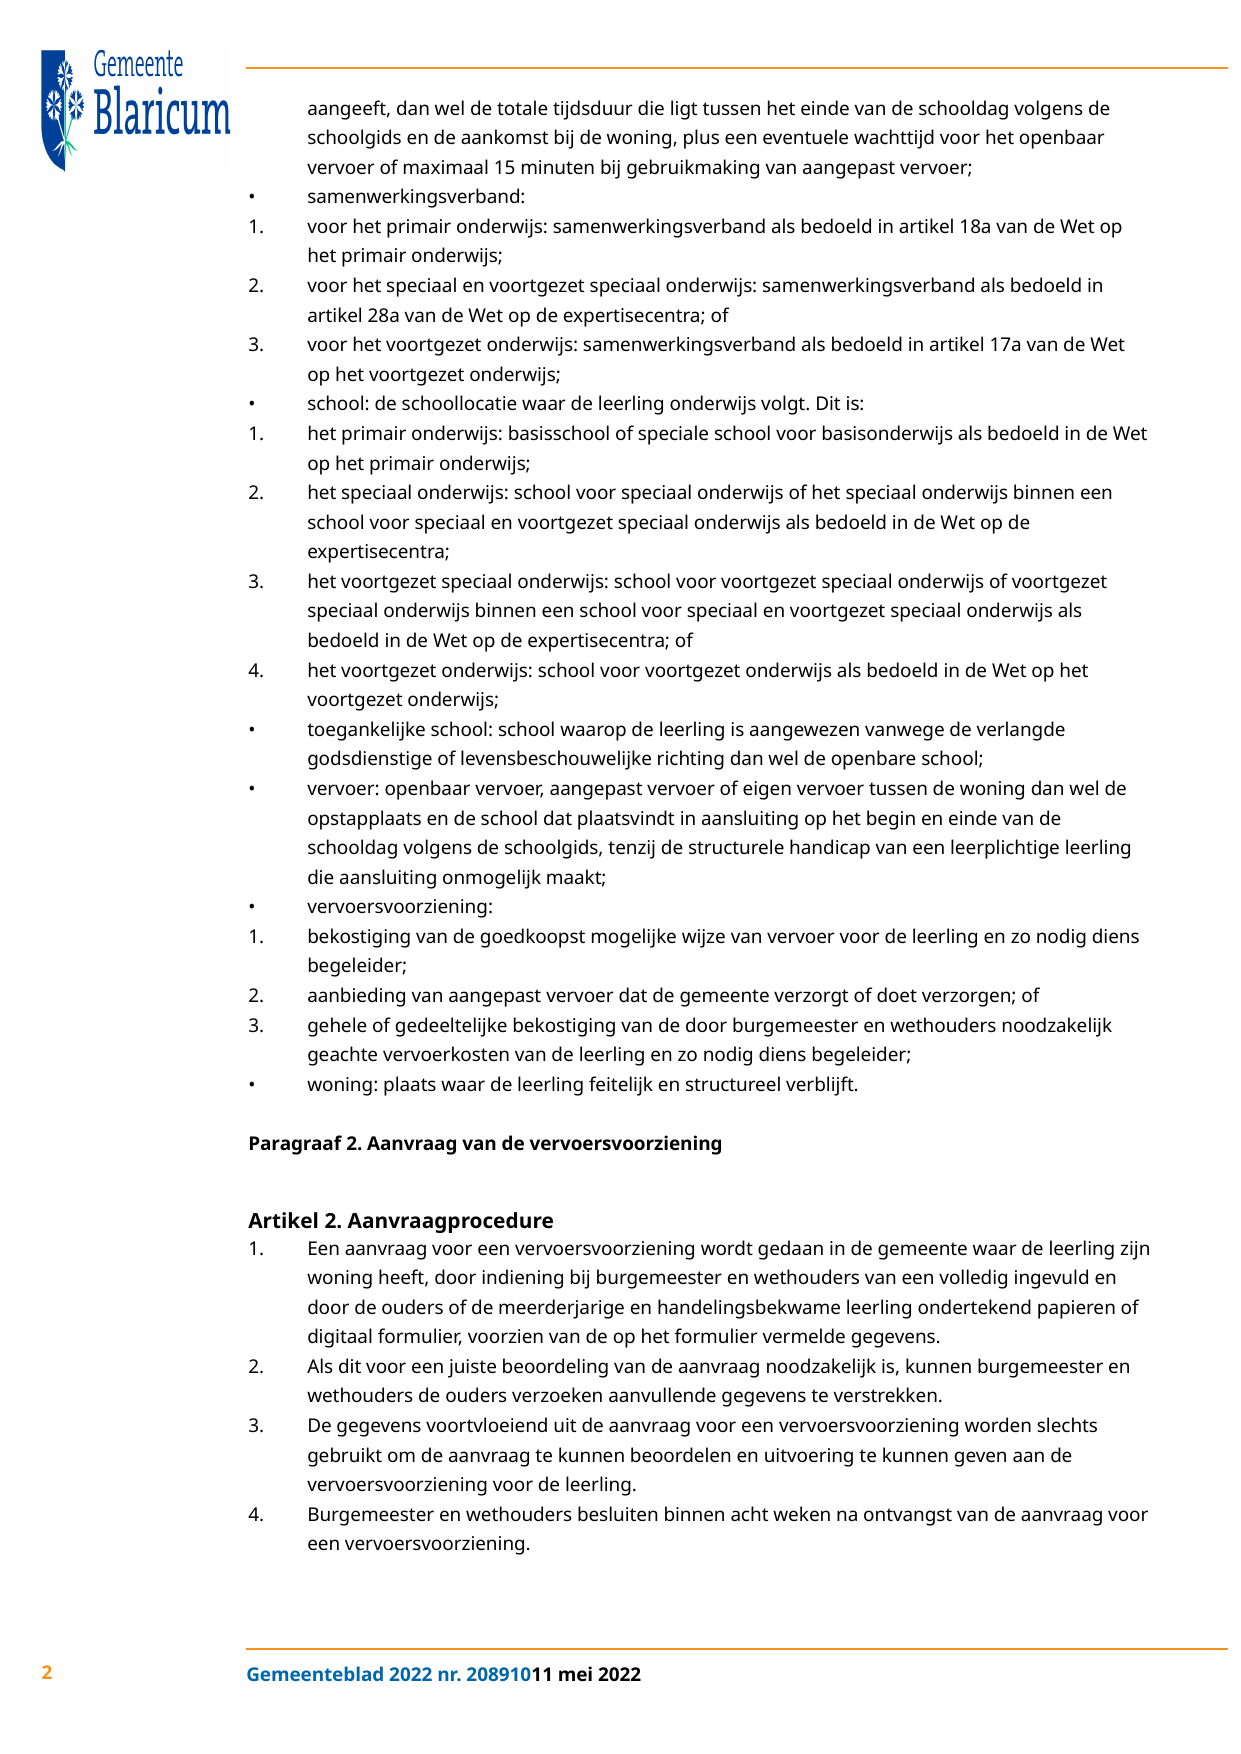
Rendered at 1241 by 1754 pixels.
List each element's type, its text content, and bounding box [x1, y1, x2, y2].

list bekostiging van de goedkoopst mogelijke wijze van vervoer voor de leerling en zo nodig diens begeleider; [248, 923, 1152, 978]
list voor het speciaal en voortgezet speciaal onderwijs: samenwerkingsverband als bedoeld in artikel 28a van de Wet op de expertisecentra; of [248, 272, 1152, 328]
list Een aanvraag voor een vervoersvoorziening wordt gedaan in de gemeente waar de leerling zijn woning heeft, door indiening bij burgemeester en wethouders van een volledig ingevuld en door de ouders of de meerderjarige en handelingsbekwame leerling ondertekend papieren of digitaal formulier, voorzien van de op het formulier vermelde gegevens. [248, 1235, 1152, 1349]
list Burgemeester en wethouders besluiten binnen acht weken na ontvangst van de aanvraag voor een vervoersvoorziening. [248, 1501, 1152, 1556]
list Als dit voor een juiste beoordeling van de aanvraag noodzakelijk is, kunnen burgemeester en wethouders de ouders verzoeken aanvullende gegevens te verstrekken. [248, 1353, 1152, 1408]
list vervoer: openbaar vervoer, aangepast vervoer of eigen vervoer tussen de woning dan wel de opstapplaats en de school dat plaatsvindt in aansluiting op het begin en einde van de schooldag volgens de schoolgids, tenzij de structurele handicap van een leerplichtige leerling die aansluiting onmogelijk maakt; [248, 775, 1152, 890]
text Artikel 2. Aanvraagprocedure [248, 1206, 1152, 1235]
list het voortgezet speciaal onderwijs: school voor voortgezet speciaal onderwijs of voortgezet speciaal onderwijs binnen een school voor speciaal en voortgezet speciaal onderwijs als bedoeld in de Wet op de expertisecentra; of [248, 568, 1152, 653]
list woning: plaats waar de leerling feitelijk en structureel verblijft. [248, 1071, 1152, 1097]
list De gegevens voortvloeiend uit de aanvraag voor een vervoersvoorziening worden slechts gebruikt om de aanvraag te kunnen beoordelen en uitvoering te kunnen geven aan de vervoersvoorziening voor de leerling. [248, 1412, 1152, 1497]
list voor het primair onderwijs: samenwerkingsverband als bedoeld in artikel 18a van de Wet op het primair onderwijs; [248, 213, 1152, 268]
list toegankelijke school: school waarop de leerling is aangewezen vanwege de verlangde godsdienstige of levensbeschouwelijke richting dan wel de openbare school; [248, 716, 1152, 771]
text Paragraaf 2. Aanvraag van de vervoersvoorziening [248, 1130, 1152, 1156]
list het voortgezet onderwijs: school voor voortgezet onderwijs als bedoeld in de Wet op het voortgezet onderwijs; [248, 657, 1152, 712]
list voor het voortgezet onderwijs: samenwerkingsverband als bedoeld in artikel 17a van de Wet op het voortgezet onderwijs; [248, 331, 1152, 387]
picture [41, 47, 231, 172]
list het primair onderwijs: basisschool of speciale school voor basisonderwijs als bedoeld in de Wet op het primair onderwijs; [248, 420, 1152, 476]
list aangeeft, dan wel de totale tijdsduur die ligt tussen het einde van de schooldag volgens de schoolgids en de aankomst bij de woning, plus een eventuele wachttijd voor het openbaar vervoer of maximaal 15 minuten bij gebruikmaking van aangepast vervoer; [248, 95, 1152, 180]
list aanbieding van aangepast vervoer dat de gemeente verzorgt of doet verzorgen; of [248, 982, 1152, 1008]
list gehele of gedeeltelijke bekostiging van de door burgemeester en wethouders noodzakelijk geachte vervoerkosten van de leerling en zo nodig diens begeleider; [248, 1012, 1152, 1067]
list het speciaal onderwijs: school voor speciaal onderwijs of het speciaal onderwijs binnen een school voor speciaal en voortgezet speciaal onderwijs als bedoeld in de Wet op de expertisecentra; [248, 479, 1152, 564]
list school: de schoollocatie waar de leerling onderwijs volgt. Dit is: [248, 391, 1152, 416]
list vervoersvoorziening: [248, 893, 1152, 919]
list samenwerkingsverband: [248, 183, 1152, 209]
